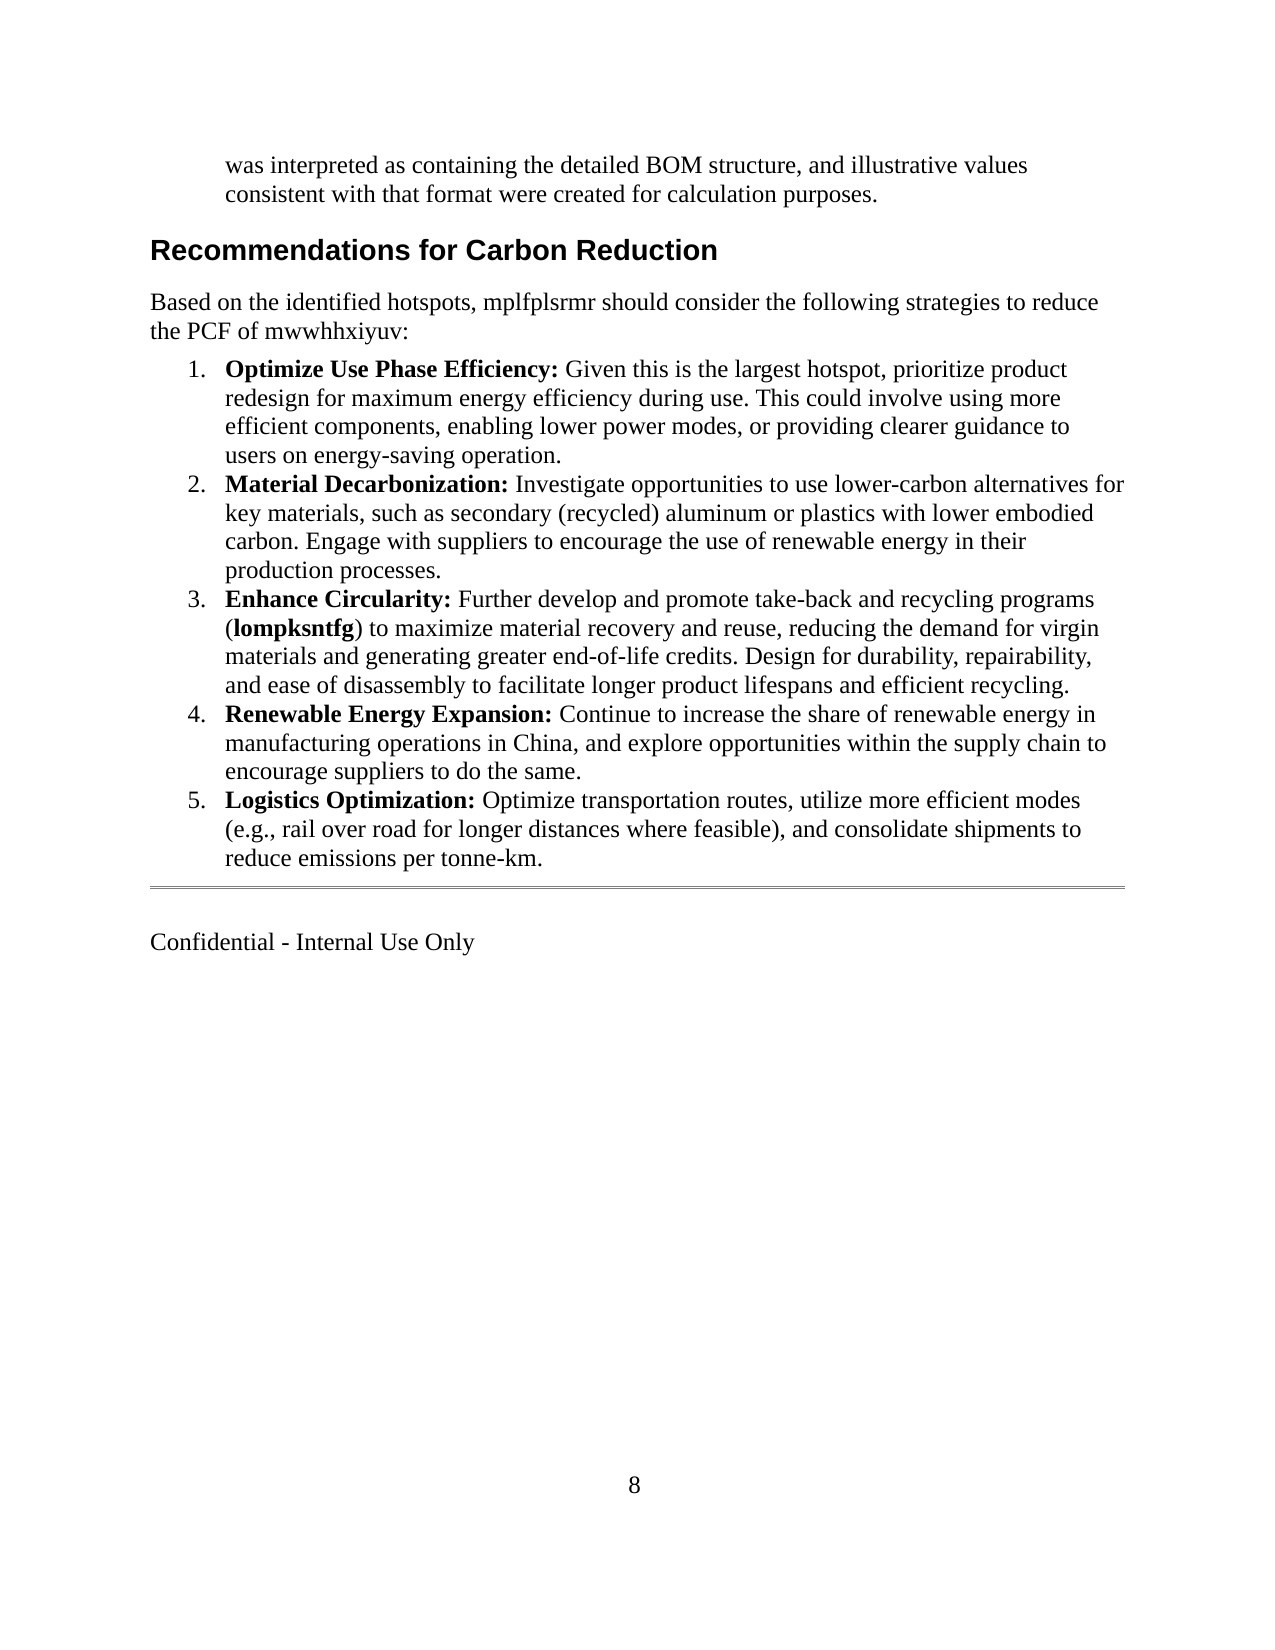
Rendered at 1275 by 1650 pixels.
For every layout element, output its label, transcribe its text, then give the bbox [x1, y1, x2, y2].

list Material Decarbonization: Investigate opportunities to use lower-carbon alternatives for key materials, such as secondary (recycled) aluminum or plastics with lower embodied carbon. Engage with suppliers to encourage the use of renewable energy in their production processes. [187, 469, 1125, 584]
text Confidential - Internal Use Only [150, 927, 1125, 955]
list Renewable Energy Expansion: Continue to increase the share of renewable energy in manufacturing operations in China, and explore opportunities within the supply chain to encourage suppliers to do the same. [187, 699, 1125, 785]
subtitle Recommendations for Carbon Reduction [150, 232, 1125, 266]
list Logistics Optimization: Optimize transportation routes, utilize more efficient modes (e.g., rail over road for longer distances where feasible), and consolidate shipments to reduce emissions per tonne-km. [187, 785, 1125, 871]
list Optimize Use Phase Efficiency: Given this is the largest hotspot, prioritize product redesign for maximum energy efficiency during use. This could involve using more efficient components, enabling lower power modes, or providing clearer guidance to users on energy-saving operation. [187, 354, 1125, 469]
list Enhance Circularity: Further develop and promote take-back and recycling programs (lompksntfg) to maximize material recovery and reuse, reducing the demand for virgin materials and generating greater end-of-life credits. Design for durability, repairability, and ease of disassembly to facilitate longer product lifespans and efficient recycling. [187, 584, 1125, 699]
text Based on the identified hotspots, mplfplsrmr should consider the following strategies to reduce the PCF of mwwhhxiyuv: [150, 287, 1125, 345]
list was interpreted as containing the detailed BOM structure, and illustrative values consistent with that format were created for calculation purposes. [187, 150, 1125, 207]
